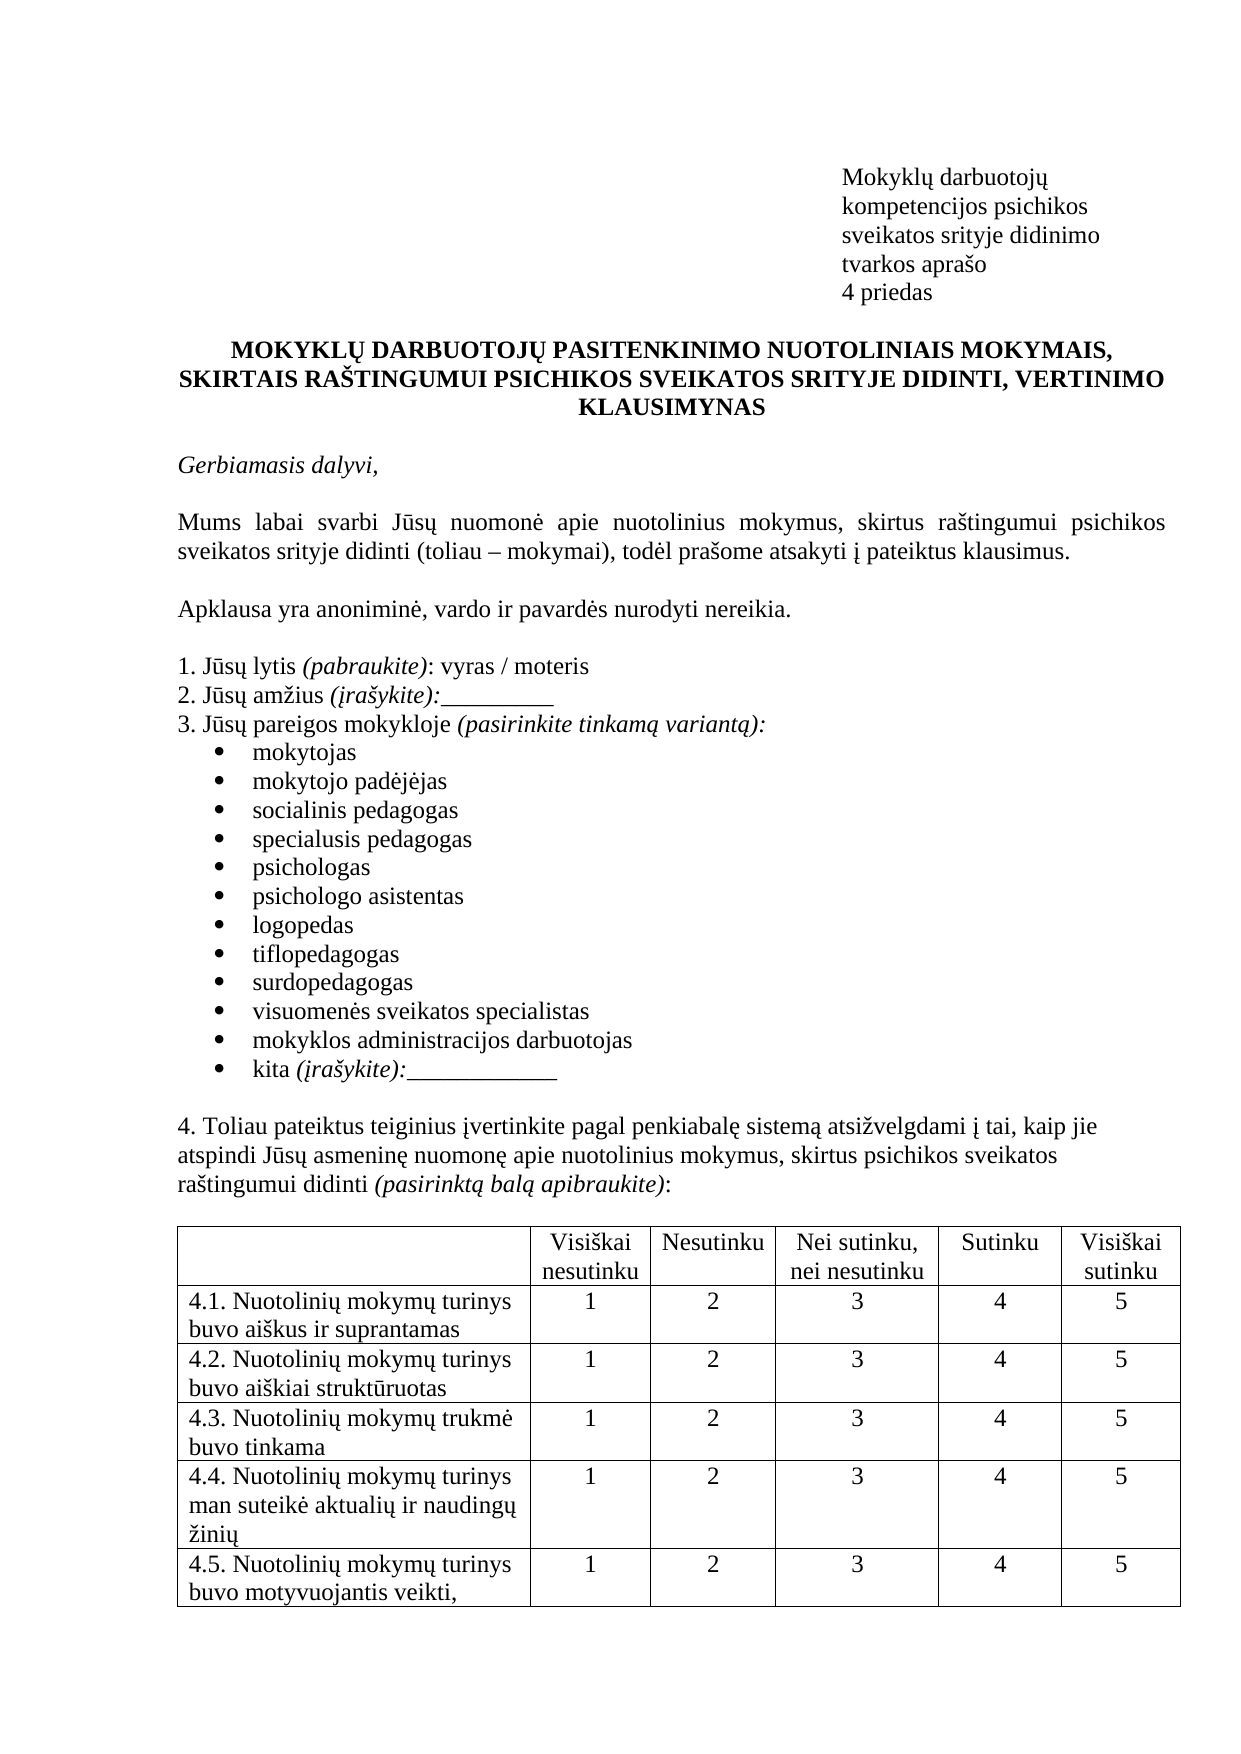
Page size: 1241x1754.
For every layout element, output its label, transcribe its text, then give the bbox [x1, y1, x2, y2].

table_header Visiškai nesutinku [531, 1227, 650, 1285]
table_cell 5 [1062, 1403, 1180, 1460]
table_cell 1 [531, 1286, 650, 1343]
table_cell 1 [531, 1403, 650, 1460]
table_cell 4 [939, 1344, 1061, 1402]
text sveikatos srityje didinimo [842, 220, 1167, 249]
table_cell 4.1. Nuotolinių mokymų turinys buvo aiškus ir suprantamas [178, 1286, 530, 1343]
text 2. Jūsų amžius (įrašykite):_________ [177, 680, 1167, 709]
text MOKYKLŲ DARBUOTOJŲ PASITENKINIMO NUOTOLINIAIS MOKYMAIS, SKIRTAIS RAŠTINGUMUI PSICHIKOS SVEIKATOS SRITYJE DIDINTI, VERTINIMO KLAUSIMYNAS [177, 335, 1167, 421]
text  specialusis pedagogas [215, 824, 1167, 852]
table_cell 5 [1062, 1286, 1180, 1343]
table_header [178, 1227, 530, 1285]
text  surdopedagogas [215, 967, 1167, 996]
table_cell 2 [651, 1549, 775, 1606]
table_cell 5 [1062, 1461, 1180, 1548]
text kompetencijos psichikos [842, 191, 1167, 220]
table_header Nei sutinku, nei nesutinku [776, 1227, 938, 1285]
table_cell 4.2. Nuotolinių mokymų turinys buvo aiškiai struktūruotas [178, 1344, 530, 1402]
text 4. Toliau pateiktus teiginius įvertinkite pagal penkiabalę sistemą atsižvelgdami į tai, kaip jie atspindi Jūsų asmeninę nuomonę apie nuotolinius mokymus, skirtus psichikos sveikatos raštingumui didinti (pasirinktą balą apibraukite): [177, 1111, 1167, 1197]
text Gerbiamasis dalyvi, [177, 450, 1167, 479]
table_cell 4 [939, 1286, 1061, 1343]
text  psichologo asistentas [215, 881, 1167, 910]
table_cell 2 [651, 1461, 775, 1548]
text  visuomenės sveikatos specialistas [215, 996, 1167, 1025]
text  mokytojo padėjėjas [215, 766, 1167, 795]
text 3. Jūsų pareigos mokykloje (pasirinkite tinkamą variantą): [177, 709, 1167, 737]
table_cell 2 [651, 1286, 775, 1343]
table_cell 3 [776, 1403, 938, 1460]
text  socialinis pedagogas [215, 795, 1167, 824]
table_cell 3 [776, 1549, 938, 1606]
text  mokyklos administracijos darbuotojas [215, 1025, 1167, 1054]
text  mokytojas [215, 737, 1167, 766]
table_cell 3 [776, 1344, 938, 1402]
table_cell 4.3. Nuotolinių mokymų trukmė buvo tinkama [178, 1403, 530, 1460]
table_cell 5 [1062, 1344, 1180, 1402]
table_cell 4.4. Nuotolinių mokymų turinys man suteikė aktualių ir naudingų žinių [178, 1461, 530, 1548]
text Mums labai svarbi Jūsų nuomonė apie nuotolinius mokymus, skirtus raštingumui psichikos sveikatos srityje didinti (toliau – mokymai), todėl prašome atsakyti į pateiktus klausimus. [177, 507, 1167, 565]
table_cell 2 [651, 1403, 775, 1460]
table_cell 2 [651, 1344, 775, 1402]
table_header Nesutinku [651, 1227, 775, 1285]
table_cell 4 [939, 1461, 1061, 1548]
table_header Visiškai sutinku [1062, 1227, 1180, 1285]
table_cell 4 [939, 1549, 1061, 1606]
text  kita (įrašykite):____________ [215, 1054, 1167, 1082]
text 1. Jūsų lytis (pabraukite): vyras / moteris [177, 651, 1167, 680]
table_cell 1 [531, 1344, 650, 1402]
text tvarkos aprašo [842, 249, 1167, 277]
text 4 priedas [842, 277, 1167, 306]
text Apklausa yra anoniminė, vardo ir pavardės nurodyti nereikia. [177, 594, 1167, 622]
text  tiflopedagogas [215, 939, 1167, 967]
table_cell 1 [531, 1549, 650, 1606]
table_cell 1 [531, 1461, 650, 1548]
table_header Sutinku [939, 1227, 1061, 1285]
table_cell 3 [776, 1461, 938, 1548]
table_cell 3 [776, 1286, 938, 1343]
table_cell 4.5. Nuotolinių mokymų turinys buvo motyvuojantis veikti, [178, 1549, 530, 1606]
text Mokyklų darbuotojų [842, 162, 1167, 191]
text  psichologas [215, 852, 1167, 881]
table_cell 5 [1062, 1549, 1180, 1606]
text  logopedas [215, 910, 1167, 939]
table_cell 4 [939, 1403, 1061, 1460]
